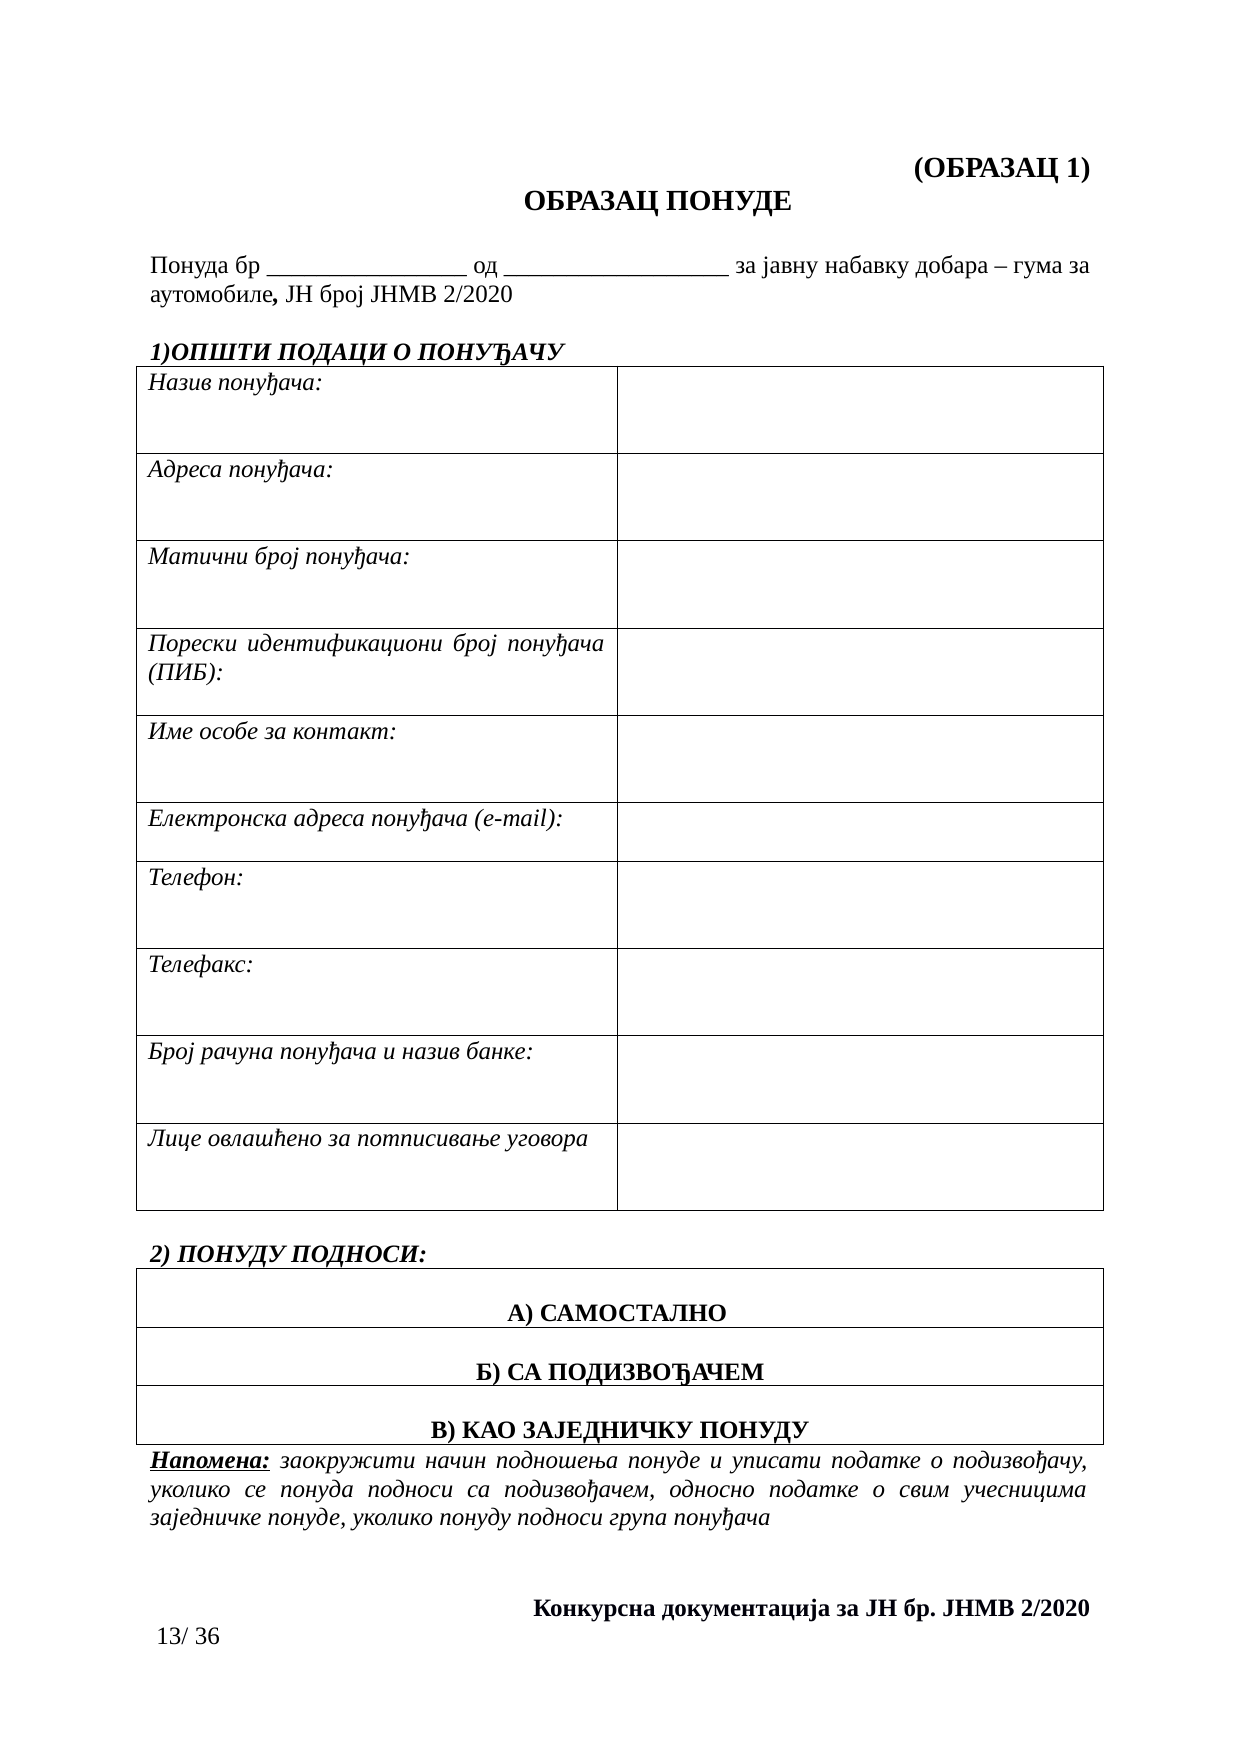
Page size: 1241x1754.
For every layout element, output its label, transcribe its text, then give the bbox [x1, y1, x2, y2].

table_cell [618, 454, 1103, 540]
text Напомена: заокружити начин подношења понуде и уписати податке о подизвођачу, уколико се понуда подноси са подизвођачем, односно податке о свим учесницима заједничке понуде, уколико понуду подноси група понуђача [150, 1445, 1090, 1531]
table_cell Б) СА ПОДИЗВОЂАЧЕМ [137, 1328, 1103, 1385]
text (ОБРАЗАЦ 1) [225, 150, 1090, 183]
table_cell [618, 629, 1103, 715]
table_cell [618, 716, 1103, 802]
table_cell Матични број понуђача: [137, 541, 617, 627]
table_cell Порески идентификациони број понуђача (ПИБ): [137, 629, 617, 715]
table_header Назив понуђача: [137, 367, 617, 453]
table_cell [618, 541, 1103, 627]
text 1)ОПШТИ ПОДАЦИ О ПОНУЂАЧУ [150, 337, 1090, 366]
text ОБРАЗАЦ ПОНУДЕ [225, 183, 1090, 217]
table_cell Име особе за контакт: [137, 716, 617, 802]
table_cell Лице овлашћено за потписивање уговора [137, 1124, 617, 1210]
table_header А) САМОСТАЛНО [137, 1269, 1103, 1327]
table_cell Број рачуна понуђача и назив банке: [137, 1036, 617, 1122]
table_cell [618, 949, 1103, 1035]
table_cell Телефакс: [137, 949, 617, 1035]
table_cell [618, 803, 1103, 861]
table_cell В) КАО ЗАЈЕДНИЧКУ ПОНУДУ [137, 1386, 1103, 1444]
table_cell [618, 1124, 1103, 1210]
table_cell [618, 862, 1103, 948]
table_cell Телефон: [137, 862, 617, 948]
table_header [618, 367, 1103, 453]
table_cell [618, 1036, 1103, 1122]
table_cell Адреса понуђача: [137, 454, 617, 540]
table_cell Електронска адреса понуђача (e-mail): [137, 803, 617, 861]
text Понуда бр ________________ од __________________ за јавну набавку добара – гума за аутомобиле, ЈН број ЈНМВ 2/2020 [150, 251, 1090, 308]
text 2) ПОНУДУ ПОДНОСИ: [150, 1239, 1090, 1268]
